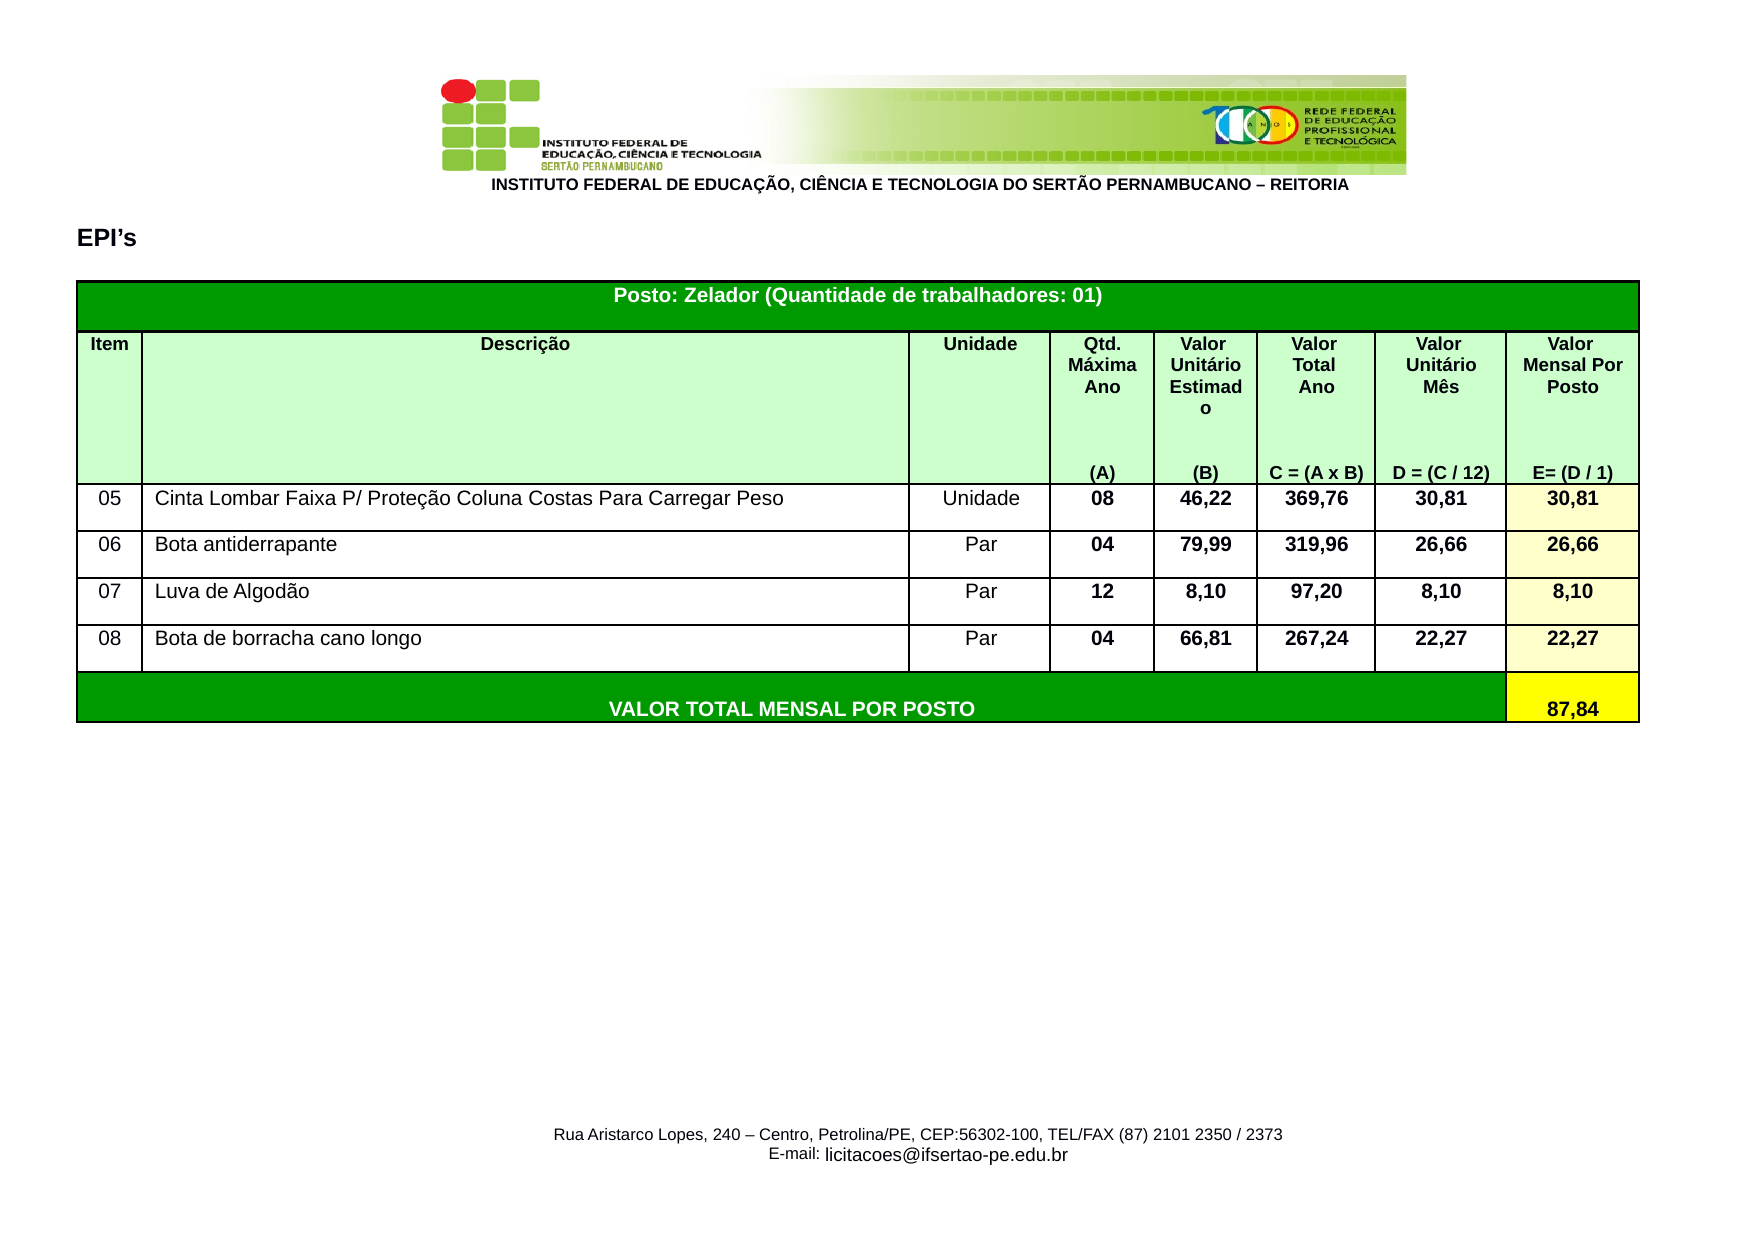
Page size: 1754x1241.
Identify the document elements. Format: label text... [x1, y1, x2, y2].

table_cell 97,20 [1258, 579, 1374, 624]
table_cell Par [910, 532, 1049, 577]
table_cell 04 [1051, 532, 1153, 577]
table_cell 319,96 [1258, 532, 1374, 577]
table_cell 26,66 [1507, 532, 1638, 577]
table_cell 04 [1051, 626, 1153, 671]
table_cell 05 [78, 485, 141, 530]
table_cell Descrição [143, 333, 908, 483]
table_cell Bota antiderrapante [143, 532, 908, 577]
table_cell 22,27 [1376, 626, 1505, 671]
table_cell 8,10 [1507, 579, 1638, 624]
table_cell 8,10 [1155, 579, 1256, 624]
table_cell 08 [78, 626, 141, 671]
table_cell 12 [1051, 579, 1153, 624]
table_cell 06 [78, 532, 141, 577]
table_cell Valor Total Ano C = (A x B) [1258, 333, 1374, 483]
table_cell Qtd. Máxima Ano (A) [1051, 333, 1153, 483]
table_cell Unidade [910, 333, 1049, 483]
table_cell Bota de borracha cano longo [143, 626, 908, 671]
table_cell Par [910, 579, 1049, 624]
table_cell 26,66 [1376, 532, 1505, 577]
picture [430, 75, 1407, 175]
table_cell Valor Mensal Por Posto E= (D / 1) [1507, 333, 1638, 483]
table_cell Valor Unitário Estimado (B) [1155, 333, 1256, 483]
subtitle EPI’s [77, 223, 1686, 252]
table_cell 22,27 [1507, 626, 1638, 671]
table_cell Valor Unitário Mês D = (C / 12) [1376, 333, 1505, 483]
table_cell 79,99 [1155, 532, 1256, 577]
table_cell 30,81 [1507, 485, 1638, 530]
table_cell 07 [78, 579, 141, 624]
table_cell Luva de Algodão [143, 579, 908, 624]
table_cell Item [78, 333, 141, 483]
table_cell Par [910, 626, 1049, 671]
table_cell 66,81 [1155, 626, 1256, 671]
table_cell 46,22 [1155, 485, 1256, 530]
table_cell 8,10 [1376, 579, 1505, 624]
table_cell 267,24 [1258, 626, 1374, 671]
table_cell 369,76 [1258, 485, 1374, 530]
table_cell 87,84 [1507, 673, 1638, 721]
table_cell Cinta Lombar Faixa P/ Proteção Coluna Costas Para Carregar Peso [143, 485, 908, 530]
table_header Posto: Zelador (Quantidade de trabalhadores: 01) [78, 283, 1638, 330]
table_cell Unidade [910, 485, 1049, 530]
table_cell 08 [1051, 485, 1153, 530]
table_cell 30,81 [1376, 485, 1505, 530]
table_cell VALOR TOTAL MENSAL POR POSTO [78, 673, 1505, 721]
